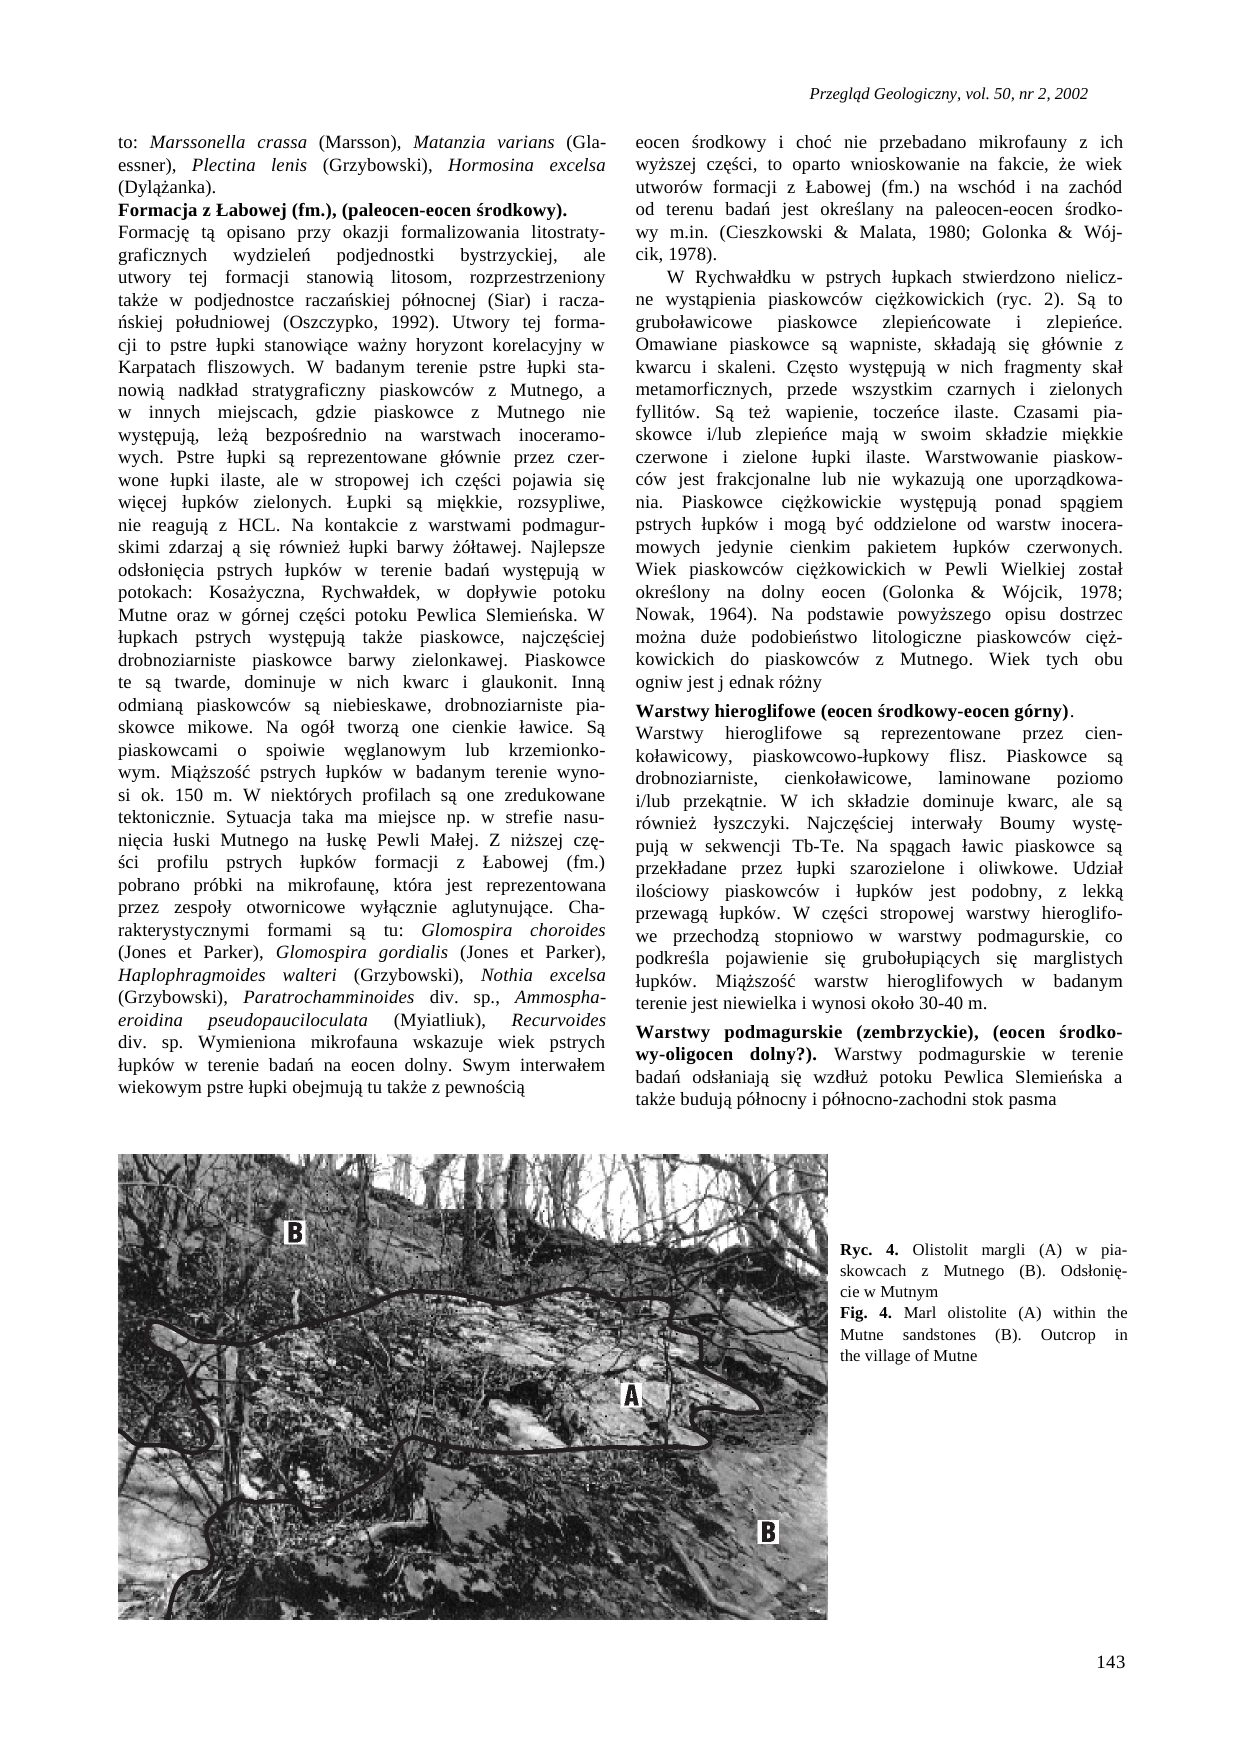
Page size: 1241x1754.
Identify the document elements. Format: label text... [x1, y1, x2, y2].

text Warstwy hieroglifowe (eocen środkowy-eocen górny). [635, 699, 1126, 722]
text Formację tą opisano przy okazji formalizowania litostraty- graficznych wydzieleń podjednostki bystrzyckiej, ale utwory tej formacji stanowią litosom, rozprzestrzeniony także w podjednostce raczańskiej północnej (Siar) i racza- ńskiej południowej (Oszczypko, 1992). Utwory tej forma- cji to pstre łupki stanowiące ważny horyzont korelacyjny w Karpatach fliszowych. W badanym terenie pstre łupki sta- nowią nadkład stratygraficzny piaskowców z Mutnego, a w innych miejscach, gdzie piaskowce z Mutnego nie występują, leżą bezpośrednio na warstwach inoceramo- wych. Pstre łupki są reprezentowane głównie przez czer- wone łupki ilaste, ale w stropowej ich części pojawia się więcej łupków zielonych. Łupki są miękkie, rozsypliwe, nie reagują z HCL. Na kontakcie z warstwami podmagur- skimi zdarzaj ą się również łupki barwy żółtawej. Najlepsze odsłonięcia pstrych łupków w terenie badań występują w potokach: Kosażyczna, Rychwałdek, w dopływie potoku Mutne oraz w górnej części potoku Pewlica Slemieńska. W łupkach pstrych występują także piaskowce, najczęściej drobnoziarniste piaskowce barwy zielonkawej. Piaskowce te są twarde, dominuje w nich kwarc i glaukonit. Inną odmianą piaskowców są niebieskawe, drobnoziarniste pia- skowce mikowe. Na ogół tworzą one cienkie ławice. Są piaskowcami o spoiwie węglanowym lub krzemionko- wym. Miąższość pstrych łupków w badanym terenie wyno- si ok. 150 m. W niektórych profilach są one zredukowane tektonicznie. Sytuacja taka ma miejsce np. w strefie nasu- nięcia łuski Mutnego na łuskę Pewli Małej. Z niższej czę- ści profilu pstrych łupków formacji z Łabowej (fm.) pobrano próbki na mikrofaunę, która jest reprezentowana przez zespoły otwornicowe wyłącznie aglutynujące. Cha- rakterystycznymi formami są tu: Glomospira choroides (Jones et Parker), Glomospira gordialis (Jones et Parker), Haplophragmoides walteri (Grzybowski), Nothia excelsa (Grzybowski), Paratrochamminoides div. sp., Ammospha- eroidina pseudopauciloculata (Myiatliuk), Recurvoides div. sp. Wymieniona mikrofauna wskazuje wiek pstrych łupków w terenie badań na eocen dolny. Swym interwałem wiekowym pstre łupki obejmują tu także z pewnością [118, 221, 606, 1098]
text to: Marssonella crassa (Marsson), Matanzia varians (Gla- essner), Plectina lenis (Grzybowski), Hormosina excelsa (Dylążanka). [118, 131, 606, 198]
picture [118, 1154, 828, 1620]
text eocen środkowy i choć nie przebadano mikrofauny z ich wyższej części, to oparto wnioskowanie na fakcie, że wiek utworów formacji z Łabowej (fm.) na wschód i na zachód od terenu badań jest określany na paleocen-eocen środko- wy m.in. (Cieszkowski & Malata, 1980; Golonka & Wój- cik, 1978). [635, 130, 1124, 265]
text Przegląd Geologiczny, vol. 50, nr 2, 2002 [809, 86, 1088, 103]
text Ryc. 4. Olistolit margli (A) w pia- skowcach z Mutnego (B). Odsłonię- cie w Mutnym [840, 1239, 1128, 1302]
text Fig. 4. Marl olistolite (A) within the Mutne sandstones (B). Outcrop in the village of Mutne [840, 1302, 1128, 1365]
text W Rychwałdku w pstrych łupkach stwierdzono nielicz- ne wystąpienia piaskowców ciężkowickich (ryc. 2). Są to gruboławicowe piaskowce zlepieńcowate i zlepieńce. Omawiane piaskowce są wapniste, składają się głównie z kwarcu i skaleni. Często występują w nich fragmenty skał metamorficznych, przede wszystkim czarnych i zielonych fyllitów. Są też wapienie, toczeńce ilaste. Czasami pia- skowce i/lub zlepieńce mają w swoim składzie miękkie czerwone i zielone łupki ilaste. Warstwowanie piaskow- ców jest frakcjonalne lub nie wykazują one uporządkowa- nia. Piaskowce ciężkowickie występują ponad spągiem pstrych łupków i mogą być oddzielone od warstw inocera- mowych jedynie cienkim pakietem łupków czerwonych. Wiek piaskowców ciężkowickich w Pewli Wielkiej został określony na dolny eocen (Golonka & Wójcik, 1978; Nowak, 1964). Na podstawie powyższego opisu dostrzec można duże podobieństwo litologiczne piaskowców cięż- kowickich do piaskowców z Mutnego. Wiek tych obu ogniw jest j ednak różny [635, 265, 1124, 693]
text Warstwy podmagurskie (zembrzyckie), (eocen środko- wy-oligocen dolny?). Warstwy podmagurskie w terenie badań odsłaniają się wzdłuż potoku Pewlica Slemieńska a także budują północny i północno-zachodni stok pasma [635, 1020, 1124, 1110]
text Formacja z Łabowej (fm.), (paleocen-eocen środkowy). [118, 198, 608, 221]
text Warstwy hieroglifowe są reprezentowane przez cien- koławicowy, piaskowcowo-łupkowy flisz. Piaskowce są drobnoziarniste, cienkoławicowe, laminowane poziomo i/lub przekątnie. W ich składzie dominuje kwarc, ale są również łyszczyki. Najczęściej interwały Boumy wystę- pują w sekwencji Tb-Te. Na spągach ławic piaskowce są przekładane przez łupki szarozielone i oliwkowe. Udział ilościowy piaskowców i łupków jest podobny, z lekką przewagą łupków. W części stropowej warstwy hieroglifo- we przechodzą stopniowo w warstwy podmagurskie, co podkreśla pojawienie się grubołupiących się marglistych łupków. Miąższość warstw hieroglifowych w badanym terenie jest niewielka i wynosi około 30-40 m. [635, 722, 1124, 1014]
text 143 [1096, 1653, 1125, 1672]
